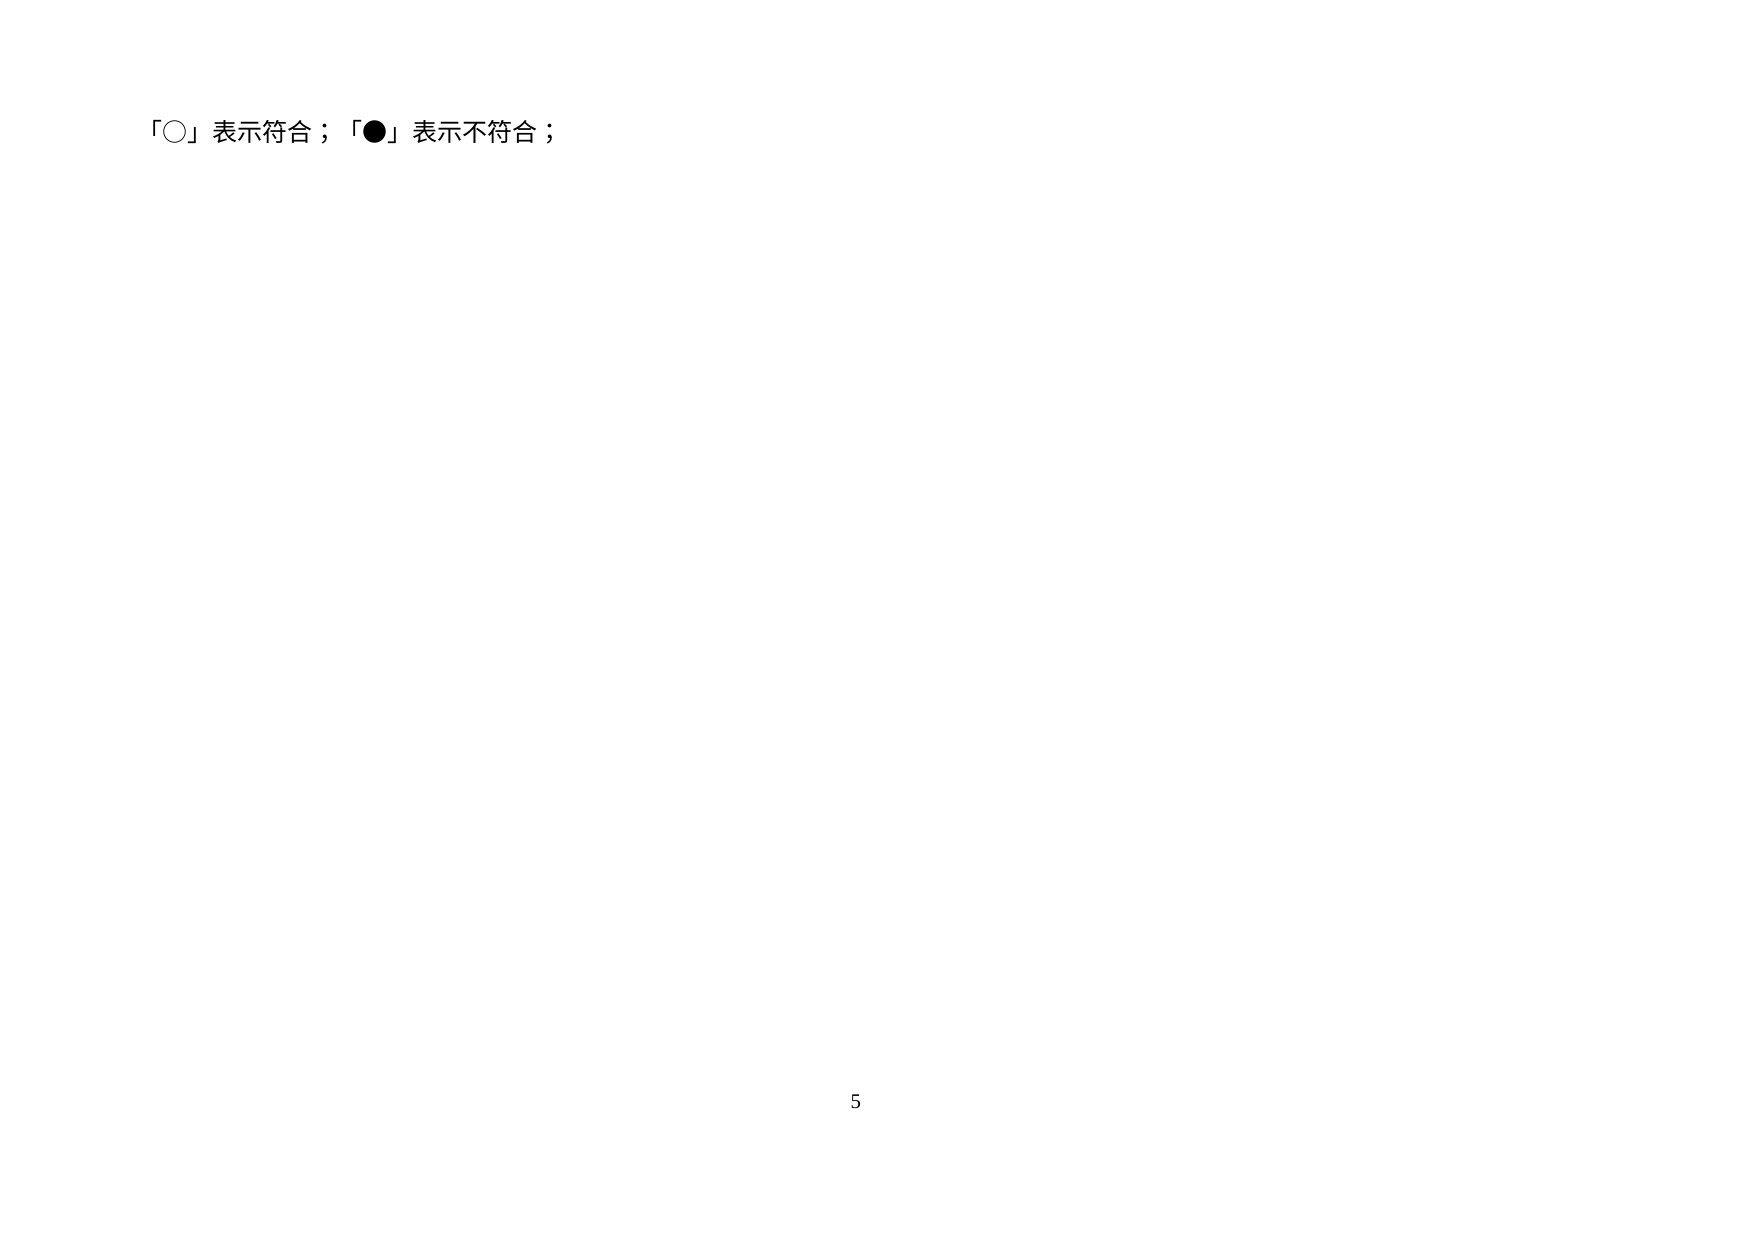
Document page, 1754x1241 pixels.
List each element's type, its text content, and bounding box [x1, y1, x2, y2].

text 「○」表示符合；「●」表示不符合； [92, 89, 1619, 151]
